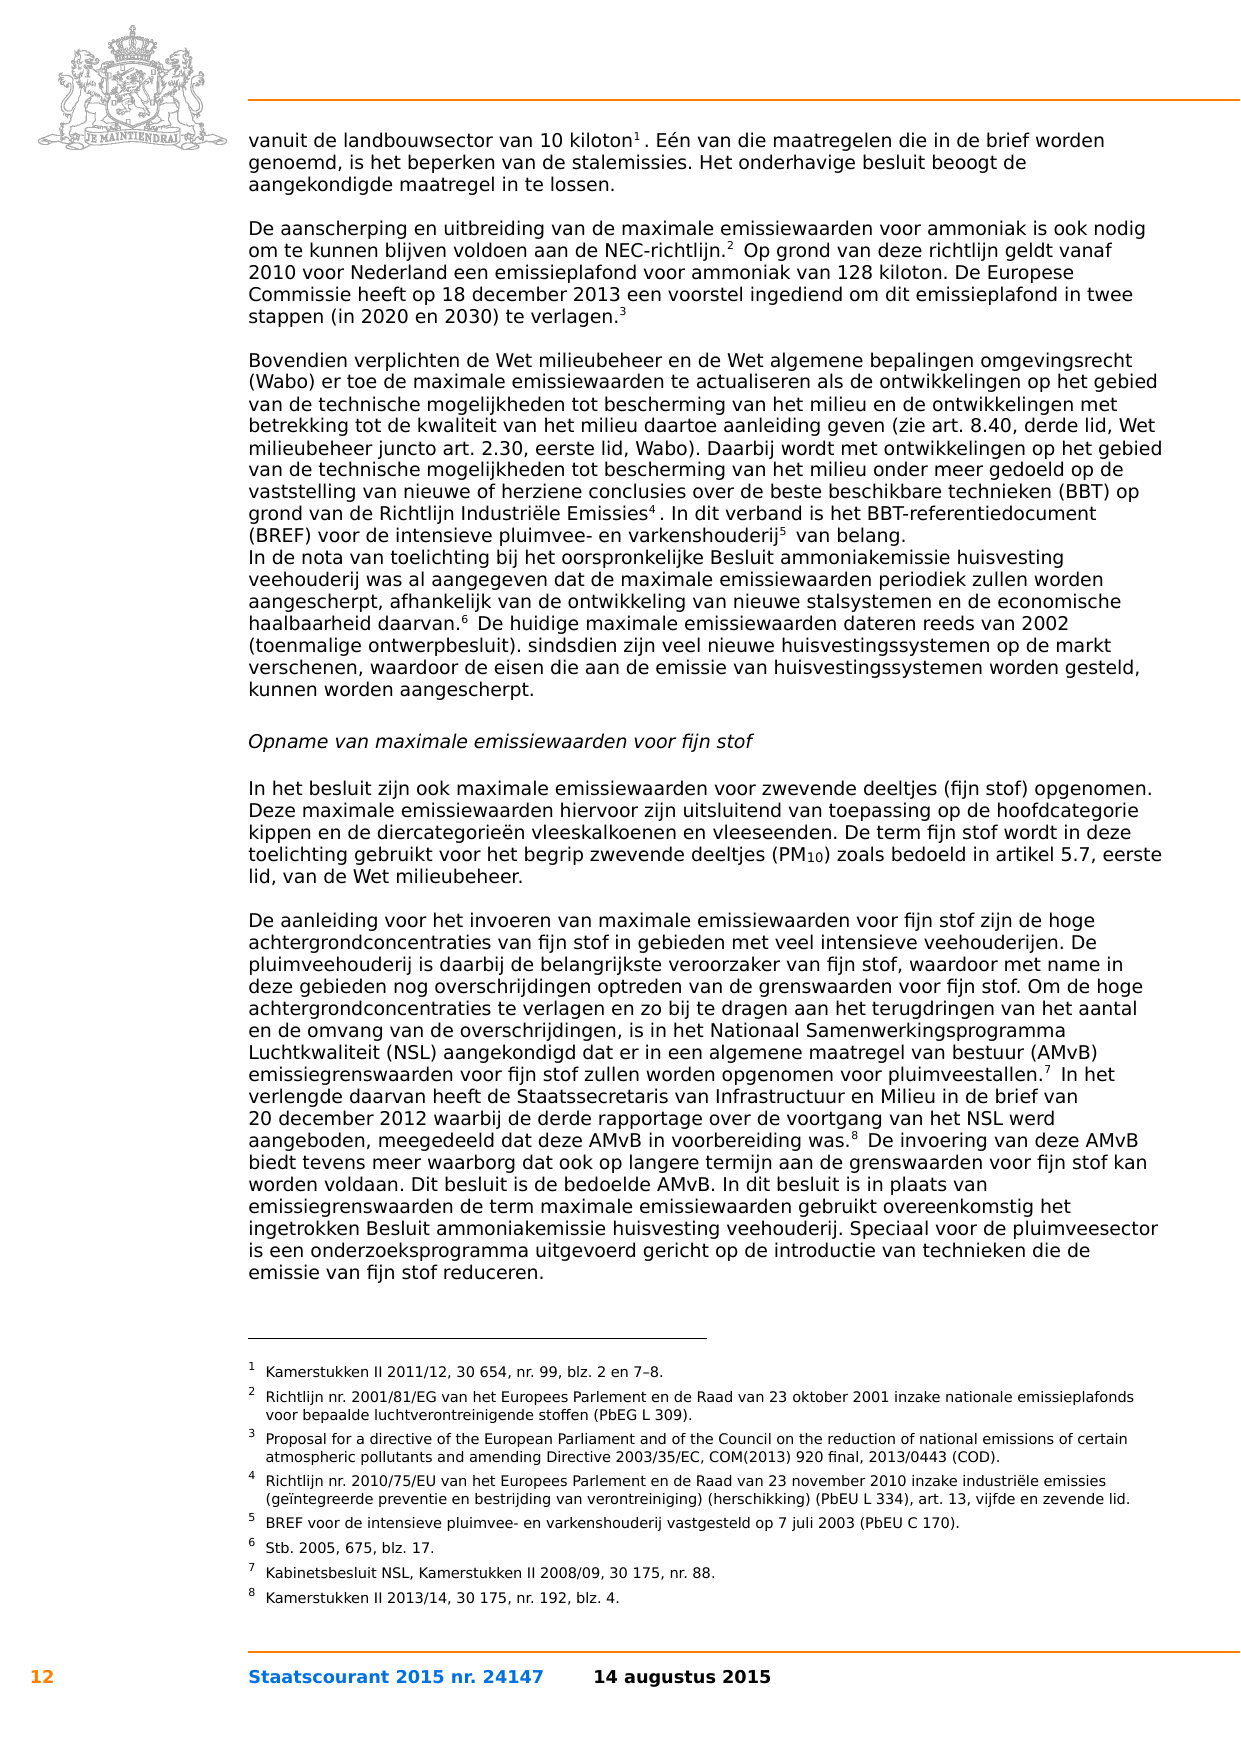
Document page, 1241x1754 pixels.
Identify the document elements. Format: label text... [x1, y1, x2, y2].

subtitle Opname van maximale emissiewaarden voor fijn stof [248, 731, 1163, 753]
text Kamerstukken II 2011/12, 30 654, nr. 99, blz. 2 en 7–8. [248, 1360, 1163, 1382]
text Richtlijn nr. 2010/75/EU van het Europees Parlement en de Raad van 23 november 2010 inzake industriële emissies (geïntegreerde preventie en bestrijding van verontreiniging) (herschikking) (PbEU L 334), art. 13, vijfde en zevende lid. [248, 1469, 1163, 1508]
text Proposal for a directive of the European Parliament and of the Council on the reduction of national emissions of certain atmospheric pollutants and amending Directive 2003/35/EC, COM(2013) 920 final, 2013/0443 (COD). [248, 1427, 1163, 1466]
text In het besluit zijn ook maximale emissiewaarden voor zwevende deeltjes (fijn stof) opgenomen. Deze maximale emissiewaarden hiervoor zijn uitsluitend van toepassing op de hoofdcategorie kippen en de diercategorieën vleeskalkoenen en vleeseenden. De term fijn stof wordt in deze toelichting gebruikt voor het begrip zwevende deeltjes (PM10) zoals bedoeld in artikel 5.7, eerste lid, van de Wet milieubeheer. [248, 778, 1163, 888]
text In de nota van toelichting bij het oorspronkelijke Besluit ammoniakemissie huisvesting veehouderij was al aangegeven dat de maximale emissiewaarden periodiek zullen worden aangescherpt, afhankelijk van de ontwikkeling van nieuwe stalsystemen en de economische haalbaarheid daarvan. De huidige maximale emissiewaarden dateren reeds van 2002 (toenmalige ontwerpbesluit). sindsdien zijn veel nieuwe huisvestingssystemen op de markt verschenen, waardoor de eisen die aan de emissie van huisvestingssystemen worden gesteld, kunnen worden aangescherpt. [248, 547, 1163, 701]
text Kamerstukken II 2013/14, 30 175, nr. 192, blz. 4. [248, 1586, 1163, 1608]
text BREF voor de intensieve pluimvee- en varkenshouderij vastgesteld op 7 juli 2003 (PbEU C 170). [248, 1511, 1163, 1533]
text vanuit de landbouwsector van 10 kiloton. Eén van die maatregelen die in de brief worden genoemd, is het beperken van de stalemissies. Het onderhavige besluit beoogt de aangekondigde maatregel in te lossen. [248, 130, 1163, 196]
text De aanscherping en uitbreiding van de maximale emissiewaarden voor ammoniak is ook nodig om te kunnen blijven voldoen aan de NEC-richtlijn. Op grond van deze richtlijn geldt vanaf 2010 voor Nederland een emissieplafond voor ammoniak van 128 kiloton. De Europese Commissie heeft op 18 december 2013 een voorstel ingediend om dit emissieplafond in twee stappen (in 2020 en 2030) te verlagen. [248, 218, 1163, 328]
text De aanleiding voor het invoeren van maximale emissiewaarden voor fijn stof zijn de hoge achtergrondconcentraties van fijn stof in gebieden met veel intensieve veehouderijen. De pluimveehouderij is daarbij de belangrijkste veroorzaker van fijn stof, waardoor met name in deze gebieden nog overschrijdingen optreden van de grenswaarden voor fijn stof. Om de hoge achtergrondconcentraties te verlagen en zo bij te dragen aan het terugdringen van het aantal en de omvang van de overschrijdingen, is in het Nationaal Samenwerkingsprogramma Luchtkwaliteit (NSL) aangekondigd dat er in een algemene maatregel van bestuur (AMvB) emissiegrenswaarden voor fijn stof zullen worden opgenomen voor pluimveestallen. In het verlengde daarvan heeft de Staatssecretaris van Infrastructuur en Milieu in de brief van 20 december 2012 waarbij de derde rapportage over de voortgang van het NSL werd aangeboden, meegedeeld dat deze AMvB in voorbereiding was. De invoering van deze AMvB biedt tevens meer waarborg dat ook op langere termijn aan de grenswaarden voor fijn stof kan worden voldaan. Dit besluit is de bedoelde AMvB. In dit besluit is in plaats van emissiegrenswaarden de term maximale emissiewaarden gebruikt overeenkomstig het ingetrokken Besluit ammoniakemissie huisvesting veehouderij. Speciaal voor de pluimveesector is een onderzoeksprogramma uitgevoerd gericht op de introductie van technieken die de emissie van fijn stof reduceren. [248, 910, 1163, 1283]
text Richtlijn nr. 2001/81/EG van het Europees Parlement en de Raad van 23 oktober 2001 inzake nationale emissieplafonds voor bepaalde luchtverontreinigende stoffen (PbEG L 309). [248, 1385, 1163, 1424]
text Bovendien verplichten de Wet milieubeheer en de Wet algemene bepalingen omgevingsrecht (Wabo) er toe de maximale emissiewaarden te actualiseren als de ontwikkelingen op het gebied van de technische mogelijkheden tot bescherming van het milieu en de ontwikkelingen met betrekking tot de kwaliteit van het milieu daartoe aanleiding geven (zie art. 8.40, derde lid, Wet milieubeheer juncto art. 2.30, eerste lid, Wabo). Daarbij wordt met ontwikkelingen op het gebied van de technische mogelijkheden tot bescherming van het milieu onder meer gedoeld op de vaststelling van nieuwe of herziene conclusies over de beste beschikbare technieken (BBT) op grond van de Richtlijn Industriële Emissies. In dit verband is het BBT-referentiedocument (BREF) voor de intensieve pluimvee- en varkenshouderij van belang. [248, 349, 1163, 547]
picture [38, 25, 227, 150]
text Kabinetsbesluit NSL, Kamerstukken II 2008/09, 30 175, nr. 88. [248, 1561, 1163, 1583]
text Stb. 2005, 675, blz. 17. [248, 1536, 1163, 1558]
